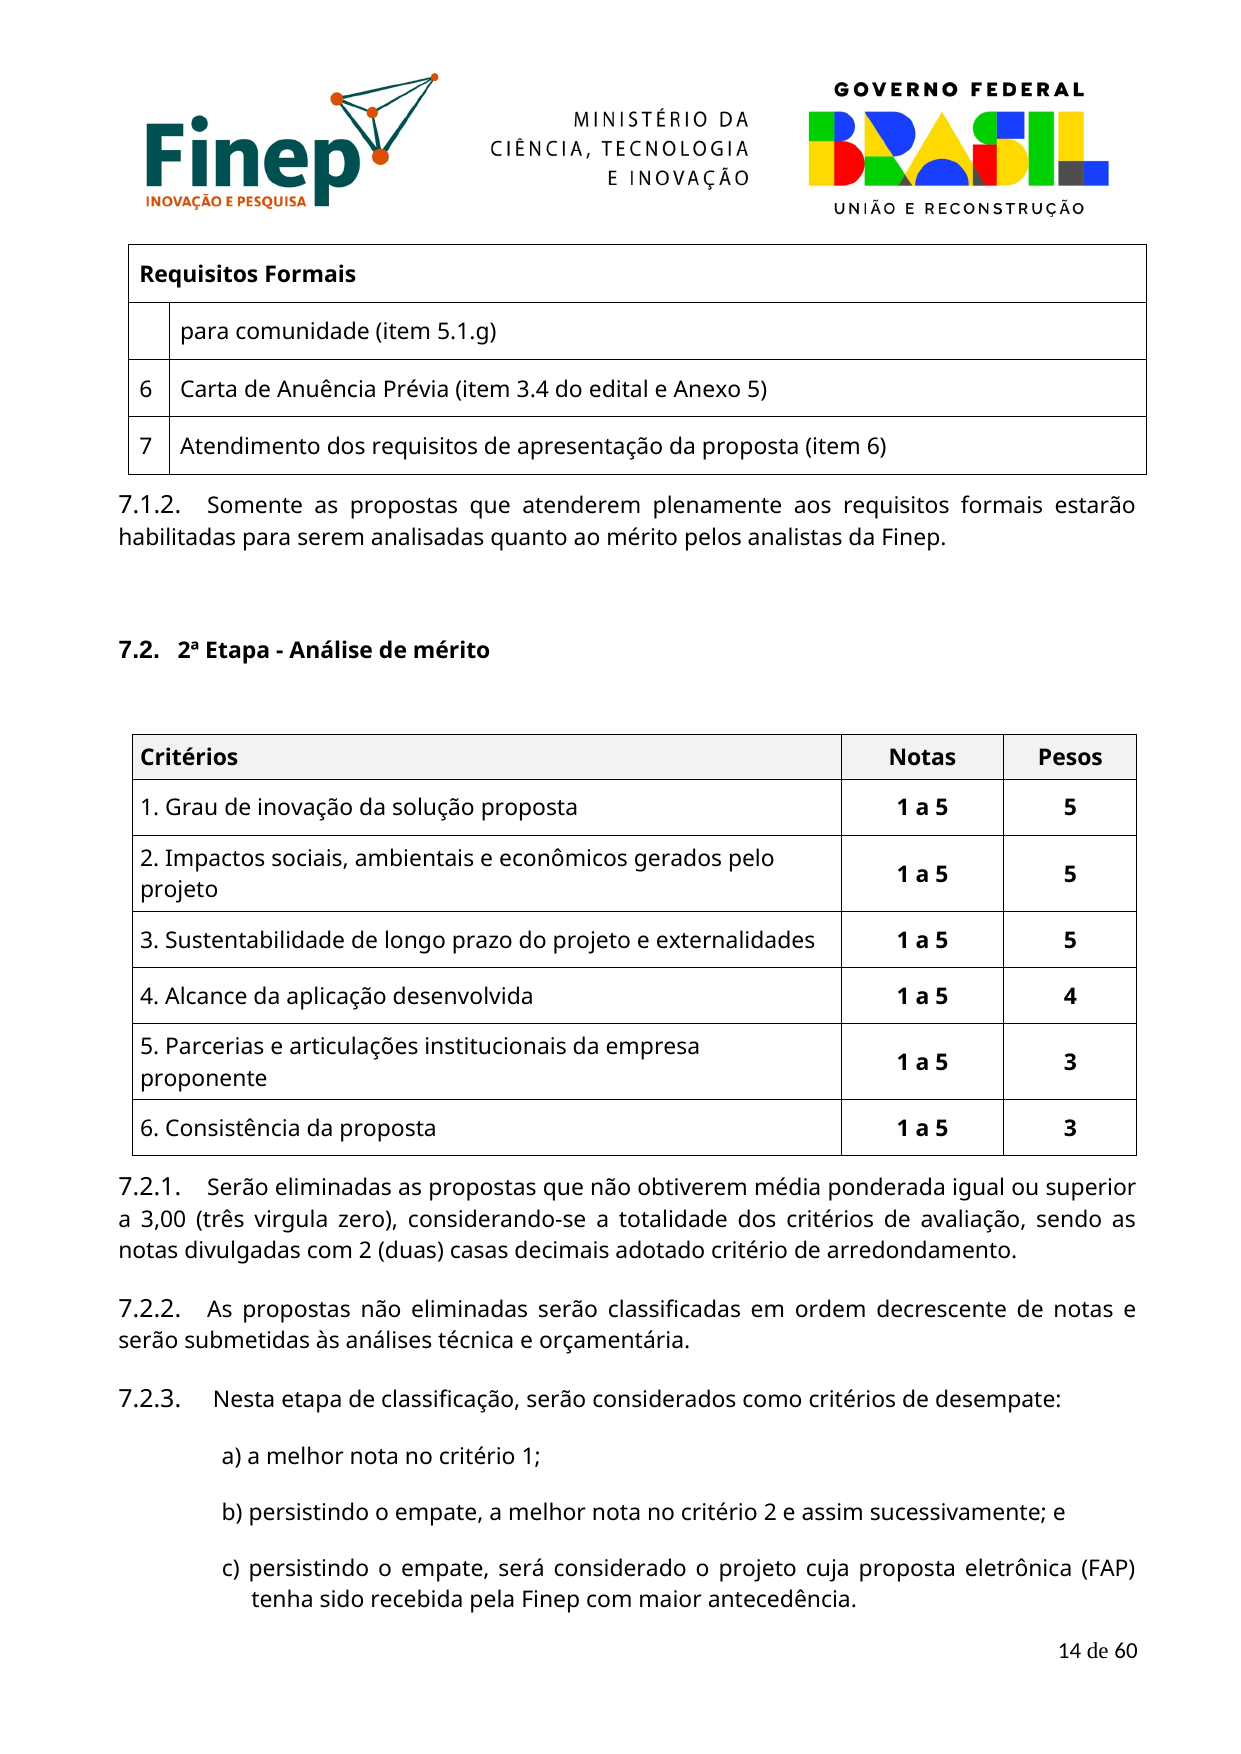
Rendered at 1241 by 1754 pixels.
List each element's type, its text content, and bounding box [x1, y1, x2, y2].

table_cell 1 a 5 [842, 836, 1003, 911]
table_header Critérios [133, 735, 841, 778]
list Serão eliminadas as propostas que não obtiverem média ponderada igual ou superior a 3,00 (três virgula zero), considerando-se a totalidade dos critérios de avaliação, sendo as notas divulgadas com 2 (duas) casas decimais adotado critério de arredondamento. [118, 1169, 1137, 1265]
list 2ª Etapa - Análise de mérito [118, 634, 1137, 665]
text a) a melhor nota no critério 1; [221, 1439, 1137, 1471]
table_header Notas [842, 735, 1003, 778]
table_cell 5 [1004, 836, 1136, 911]
table_header Pesos [1004, 735, 1136, 778]
table_cell 7 [129, 417, 169, 473]
text b) persistindo o empate, a melhor nota no critério 2 e assim sucessivamente; e [221, 1496, 1137, 1527]
table_cell 2. Impactos sociais, ambientais e econômicos gerados pelo projeto [133, 836, 841, 911]
table_cell Carta de Anuência Prévia (item 3.4 do edital e Anexo 5) [170, 360, 1146, 416]
table_header Requisitos Formais [129, 245, 1146, 302]
table_cell 1 a 5 [842, 912, 1003, 967]
text c) persistindo o empate, será considerado o projeto cuja proposta eletrônica (FAP) tenha sido recebida pela Finep com maior antecedência. [222, 1552, 1137, 1614]
table_cell 1 a 5 [842, 780, 1003, 834]
table_cell 5. Parcerias e articulações institucionais da empresa proponente [133, 1024, 841, 1099]
table_cell 1 a 5 [842, 968, 1003, 1023]
table_cell 5 [1004, 912, 1136, 967]
table_cell 3. Sustentabilidade de longo prazo do projeto e externalidades [133, 912, 841, 967]
table_cell 6. Consistência da proposta [133, 1100, 841, 1155]
table_cell 6 [129, 360, 169, 416]
table_cell 3 [1004, 1024, 1136, 1099]
table_cell 1 a 5 [842, 1024, 1003, 1099]
list As propostas não eliminadas serão classificadas em ordem decrescente de notas e serão submetidas às análises técnica e orçamentária. [118, 1290, 1137, 1356]
list Nesta etapa de classificação, serão considerados como critérios de desempate: [118, 1381, 1137, 1414]
table_cell 5 [1004, 780, 1136, 834]
table_cell 4 [1004, 968, 1136, 1023]
table_cell 3 [1004, 1100, 1136, 1155]
table_cell 1. Grau de inovação da solução proposta [133, 780, 841, 834]
list Somente as propostas que atenderem plenamente aos requisitos formais estarão habilitadas para serem analisadas quanto ao mérito pelos analistas da Finep. [118, 487, 1137, 552]
table_cell para comunidade (item 5.1.g) [170, 303, 1146, 359]
table_cell [129, 303, 169, 359]
table_cell 4. Alcance da aplicação desenvolvida [133, 968, 841, 1023]
table_cell 1 a 5 [842, 1100, 1003, 1155]
table_cell Atendimento dos requisitos de apresentação da proposta (item 6) [170, 417, 1146, 473]
